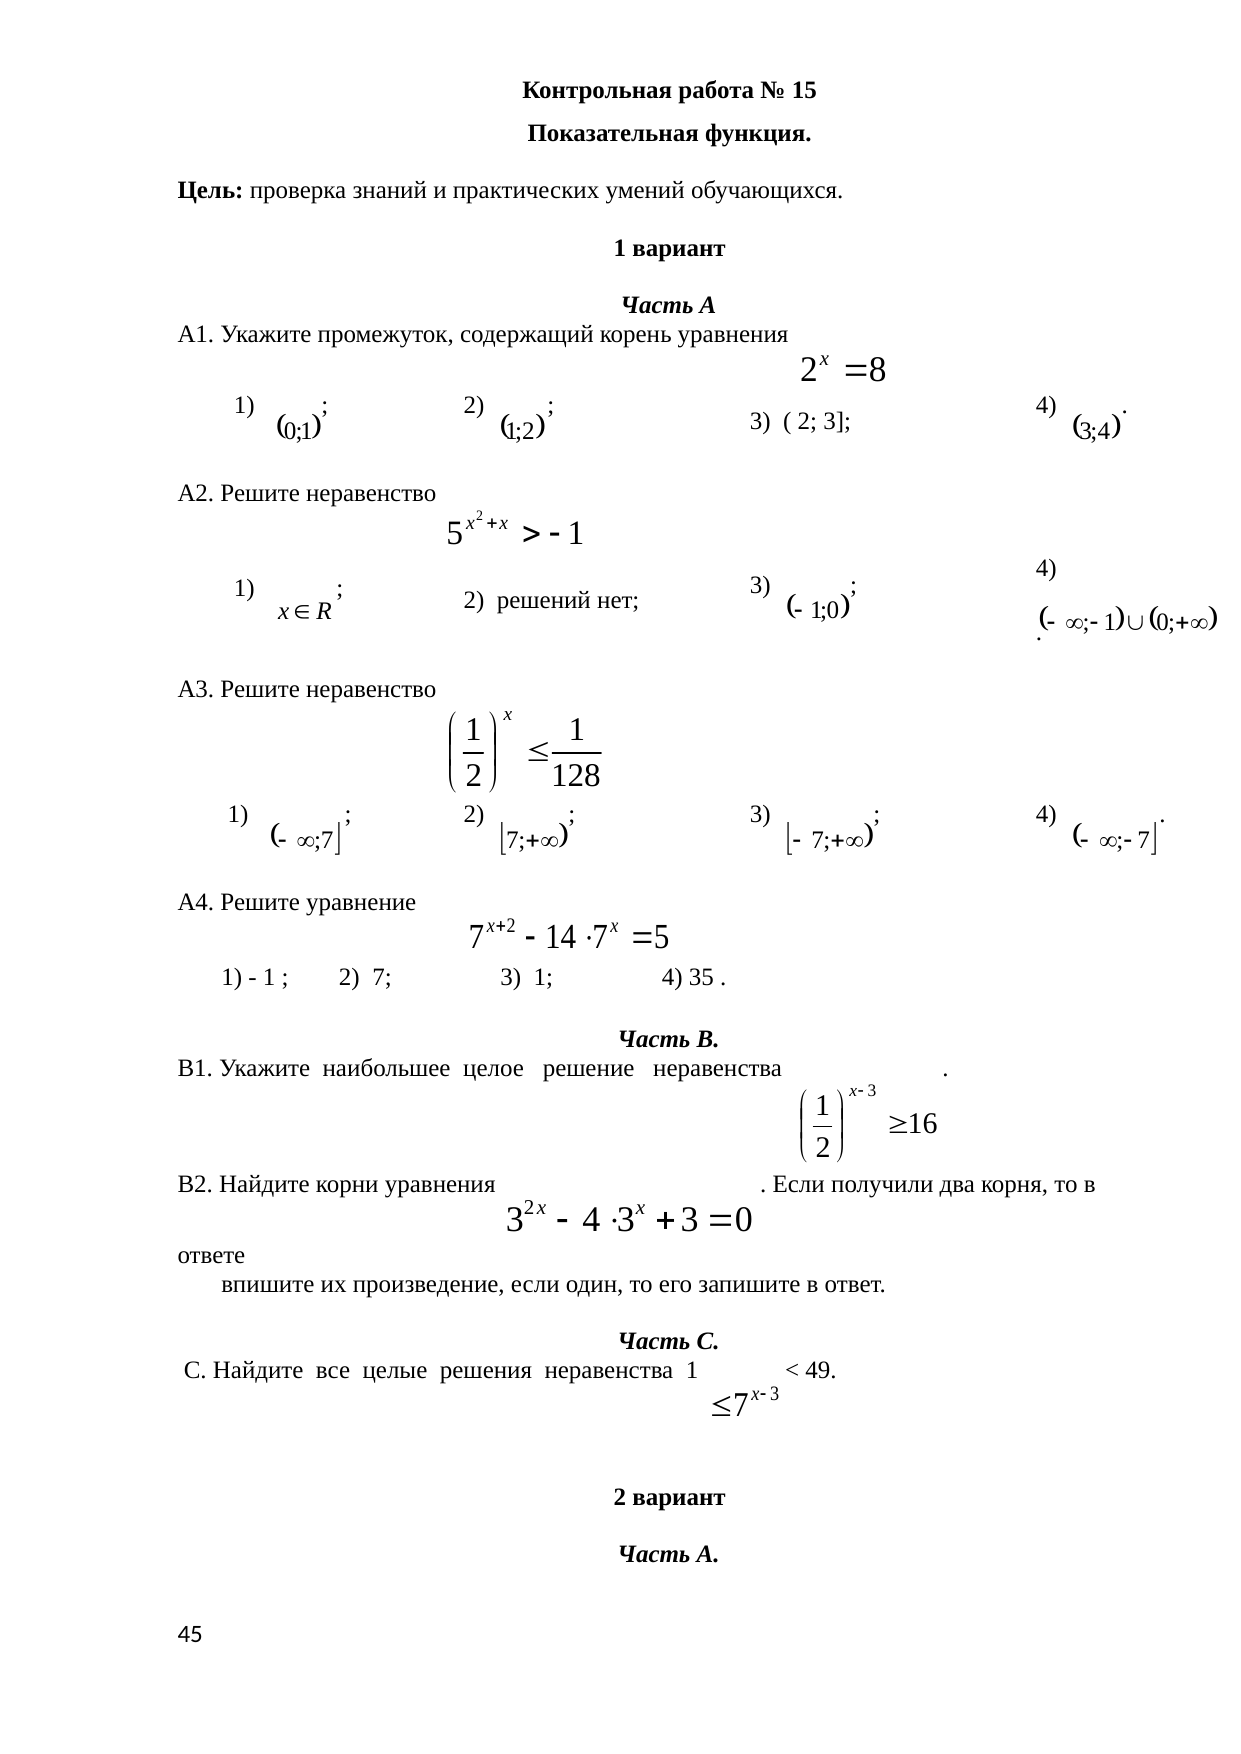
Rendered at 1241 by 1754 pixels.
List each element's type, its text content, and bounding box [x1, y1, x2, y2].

text А4. Решите уравнение [177, 887, 1162, 957]
table_header 1) ; [166, 391, 452, 449]
table_header 2) 7; [328, 958, 489, 995]
text 1 вариант [177, 233, 1162, 262]
text впишите их произведение, если один, то его запишите в ответ. [177, 1269, 1162, 1297]
table_header 1) ; [166, 800, 452, 858]
text Контрольная работа № 15 [177, 75, 1162, 104]
table_header 3) ; [738, 800, 1024, 858]
text А2. Решите неравенство [177, 478, 1162, 553]
text Часть А [177, 291, 1162, 319]
table_header 4) . [1024, 553, 1219, 646]
text Цель: проверка знаний и практических умений обучающихся. [177, 176, 1162, 204]
text 2 вариант [177, 1482, 1162, 1511]
table_header 2) ; [452, 800, 738, 858]
text А1. Укажите промежуток, содержащий корень уравнения [177, 319, 1162, 391]
text Часть В. [177, 1024, 1162, 1053]
table_header 3) ; [738, 553, 1024, 646]
table_header 2) решений нет; [452, 553, 738, 646]
text В1. Укажите наибольшее целое решение неравенства . [177, 1053, 1162, 1169]
table_header 3) 1; [489, 958, 650, 995]
text Часть С. [177, 1326, 1162, 1355]
table_header 4) . [1024, 800, 1200, 858]
text Часть А. [177, 1539, 1162, 1568]
table_header 4) 35 . [650, 958, 749, 995]
text Показательная функция. [177, 118, 1162, 147]
table_header 3) ( 2; 3]; [738, 391, 1024, 449]
text В2. Найдите корни уравнения . Если получили два корня, то в ответе [177, 1169, 1162, 1269]
table_header 1) ; [166, 553, 452, 646]
table_header 4) . [1024, 391, 1182, 449]
table_header 1) - 1 ; [166, 958, 327, 995]
text С. Найдите все целые решения неравенства 1 < 49. [177, 1355, 1162, 1424]
table_header 2) ; [452, 391, 738, 449]
text А3. Решите неравенство [177, 674, 1162, 799]
